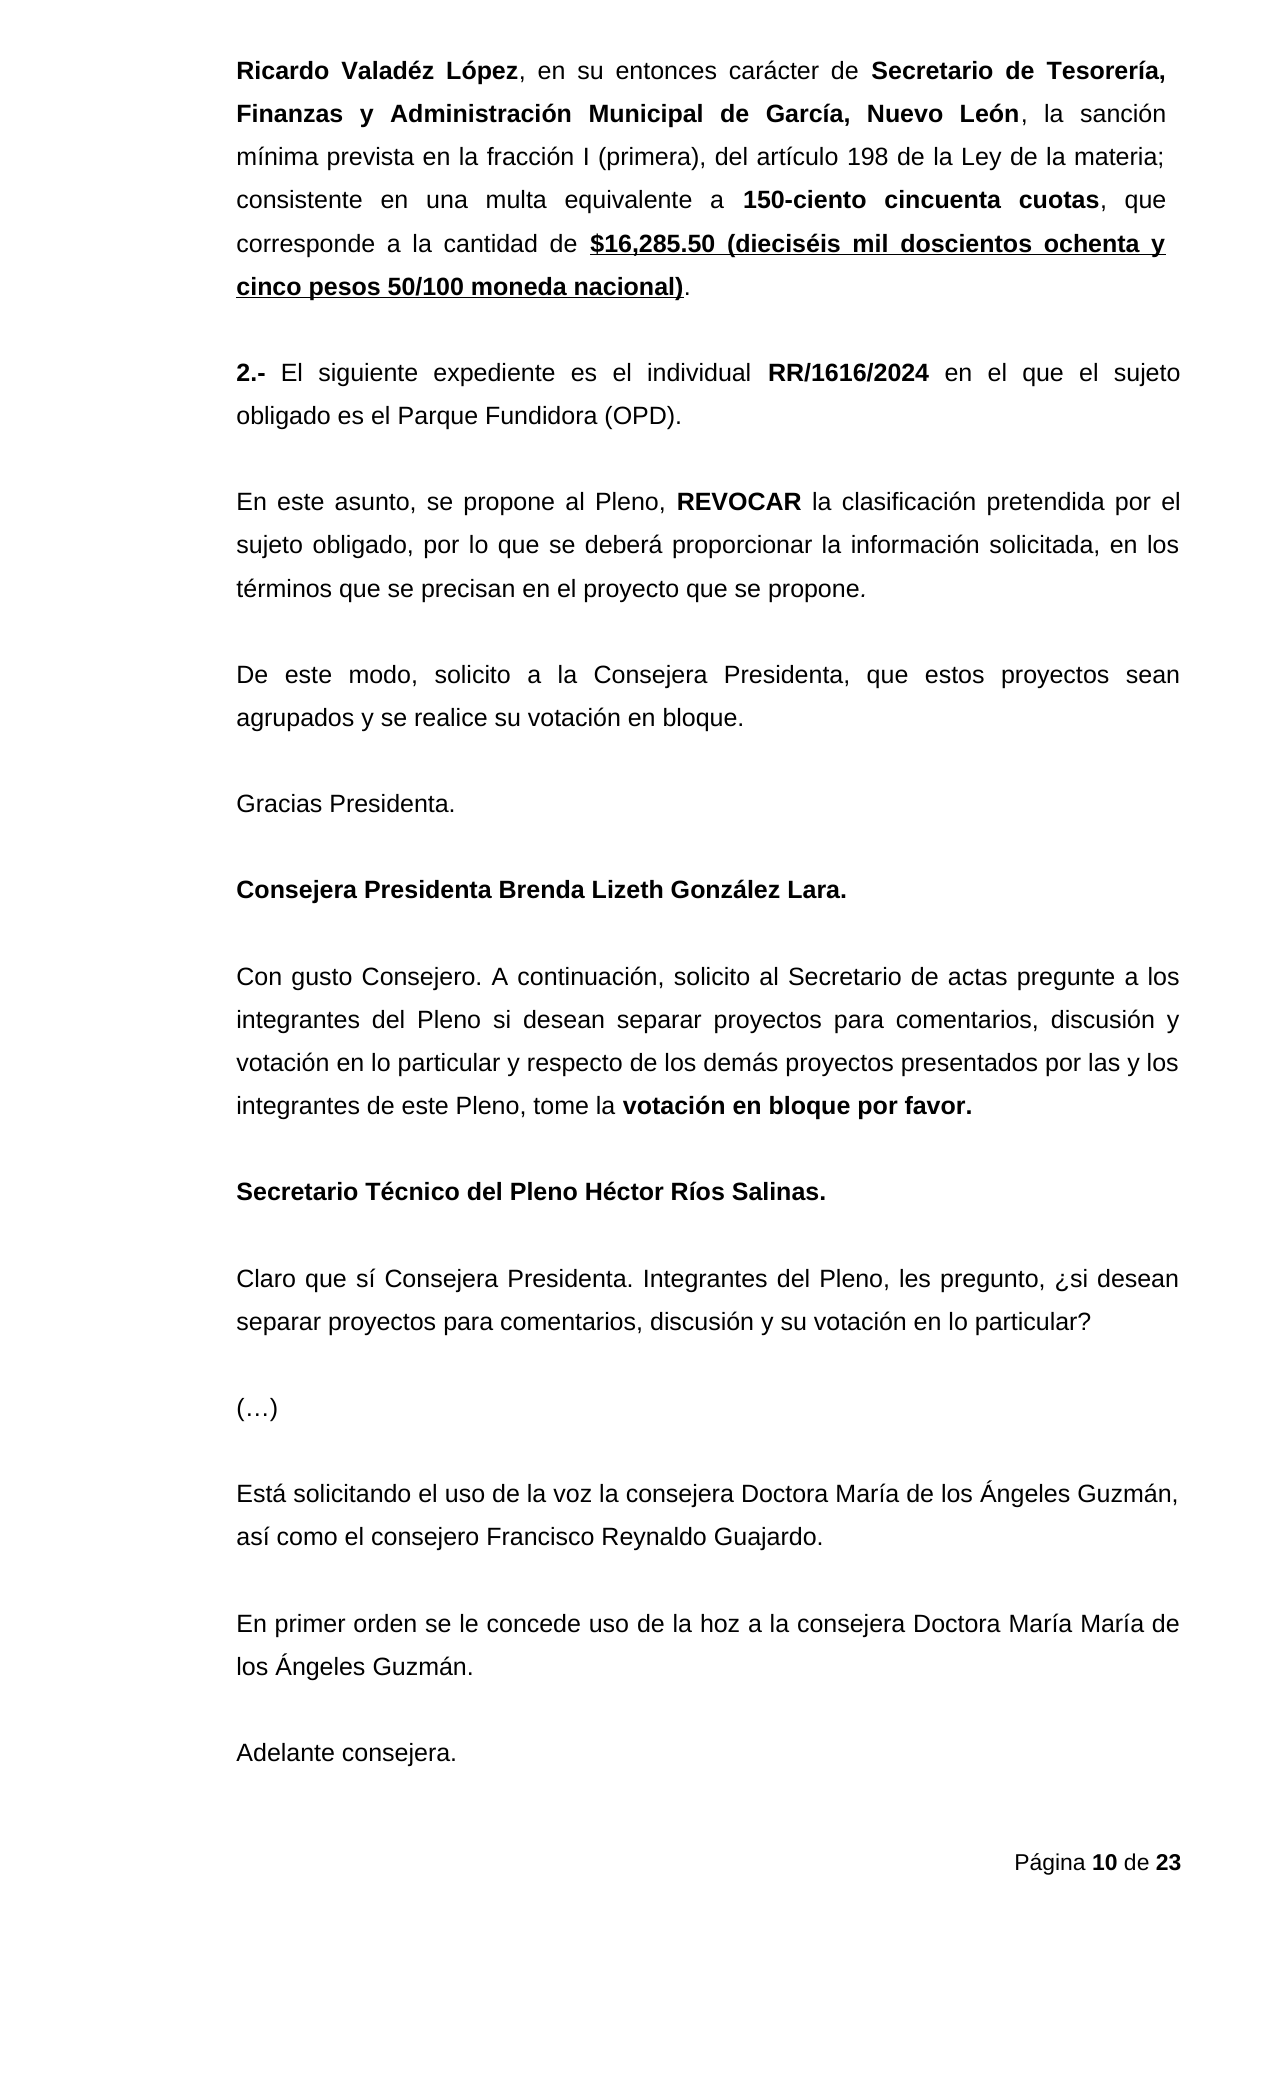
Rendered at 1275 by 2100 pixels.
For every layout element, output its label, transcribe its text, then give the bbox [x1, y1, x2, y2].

text Adelante consejera. [236, 1738, 1181, 1767]
text De este modo, solicito a la Consejera Presidenta, que estos proyectos sean agrupados y se realice su votación en bloque. [236, 660, 1181, 732]
text En este asunto, se propone al Pleno, REVOCAR la clasificación pretendida por el sujeto obligado, por lo que se deberá proporcionar la información solicitada, en los términos que se precisan en el proyecto que se propone. [236, 487, 1181, 602]
text (…) [236, 1393, 1181, 1422]
text Consejera Presidenta Brenda Lizeth González Lara. [236, 876, 1181, 904]
text Claro que sí Consejera Presidenta. Integrantes del Pleno, les pregunto, ¿si desean separar proyectos para comentarios, discusión y su votación en lo particular? [236, 1264, 1181, 1336]
text Está solicitando el uso de la voz la consejera Doctora María de los Ángeles Guzmán, así como el consejero Francisco Reynaldo Guajardo. [236, 1479, 1181, 1551]
text Ricardo Valadéz López, en su entonces carácter de Secretario de Tesorería, Finanzas y Administración Municipal de García, Nuevo León, la sanción mínima prevista en la fracción I (primera), del artículo 198 de la Ley de la materia; consistente en una multa equivalente a 150-ciento cincuenta cuotas, que corresponde a la cantidad de $16,285.50 (dieciséis mil doscientos ochenta y cinco pesos 50/100 moneda nacional). [236, 56, 1166, 301]
text 2.- El siguiente expediente es el individual RR/1616/2024 en el que el sujeto obligado es el Parque Fundidora (OPD). [236, 358, 1181, 430]
text Con gusto Consejero. A continuación, solicito al Secretario de actas pregunte a los integrantes del Pleno si desean separar proyectos para comentarios, discusión y votación en lo particular y respecto de los demás proyectos presentados por las y los integrantes de este Pleno, tome la votación en bloque por favor. [236, 962, 1181, 1120]
text En primer orden se le concede uso de la hoz a la consejera Doctora María María de los Ángeles Guzmán. [236, 1609, 1181, 1681]
text Gracias Presidenta. [236, 789, 1181, 818]
text Secretario Técnico del Pleno Héctor Ríos Salinas. [236, 1177, 1181, 1206]
